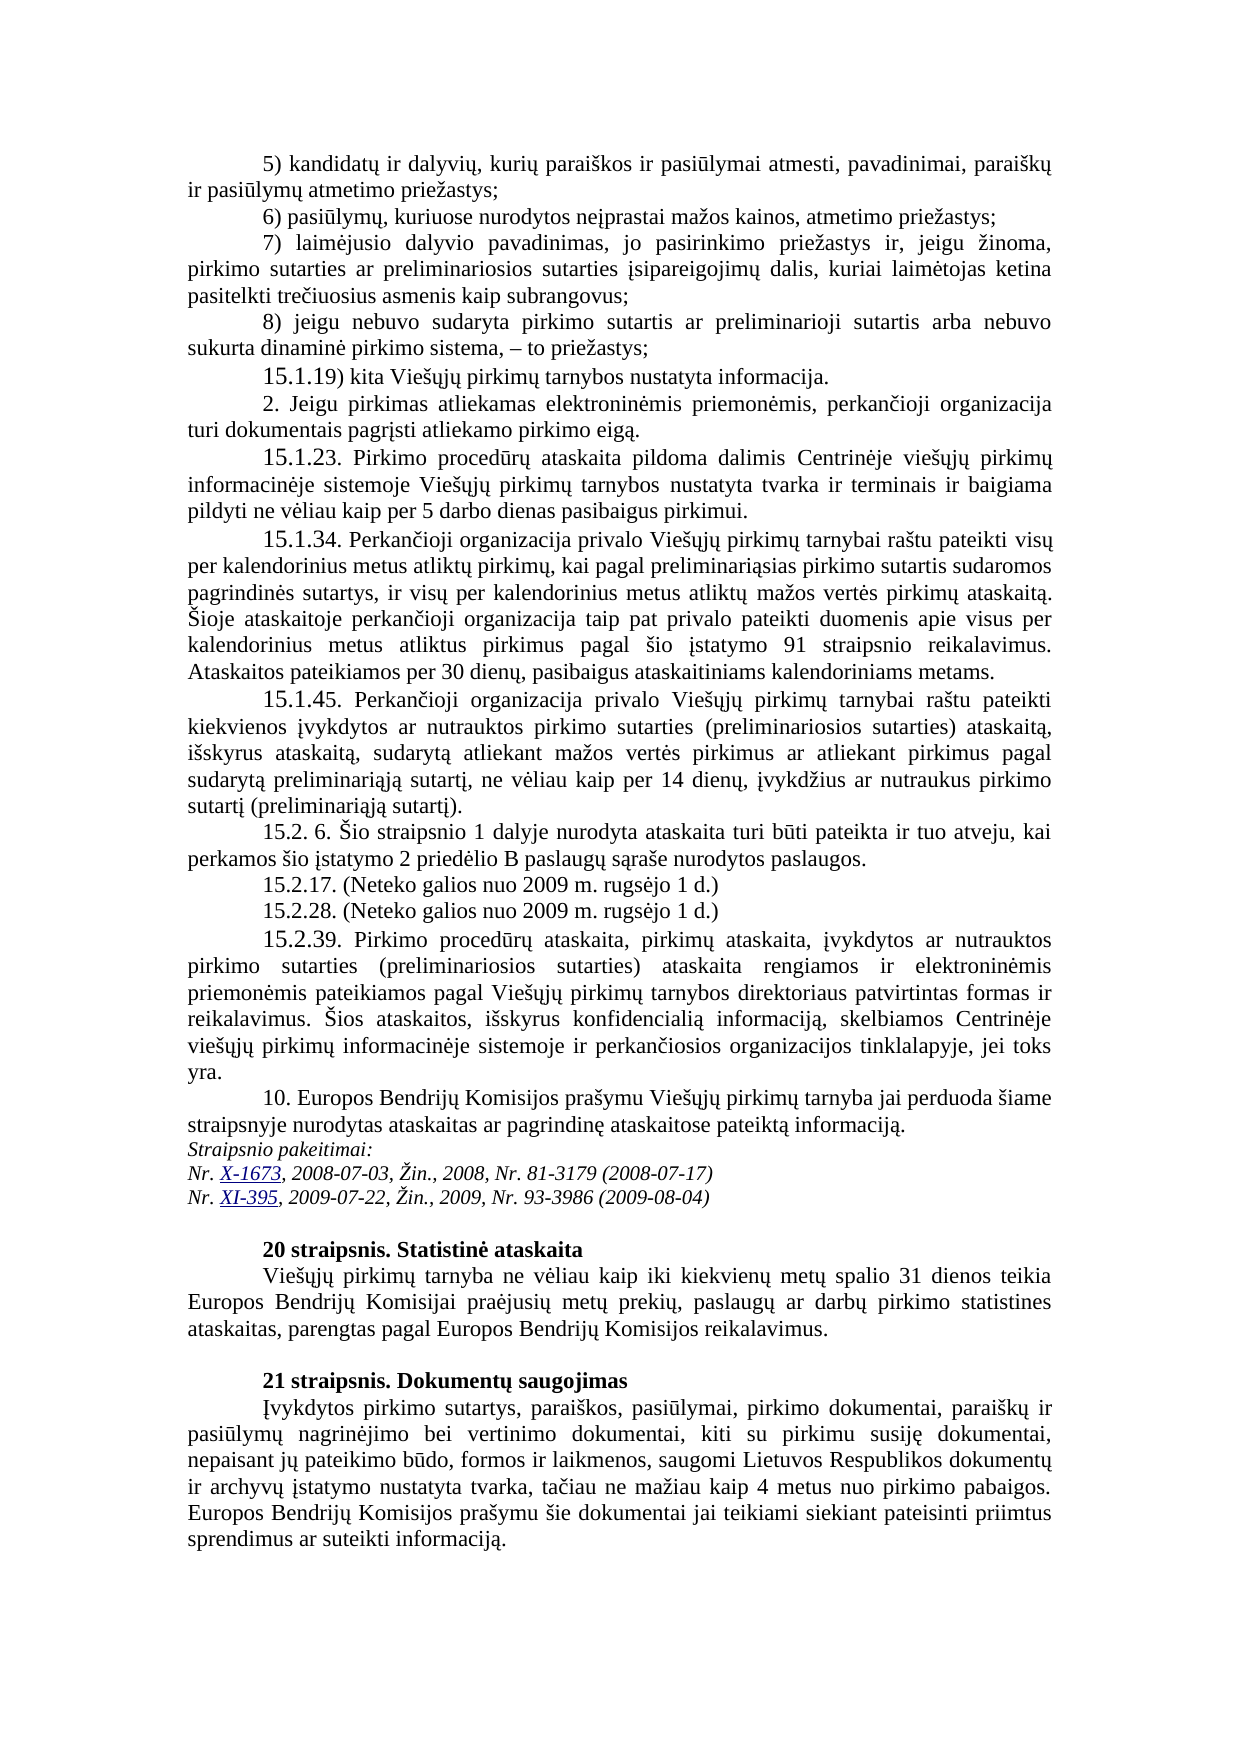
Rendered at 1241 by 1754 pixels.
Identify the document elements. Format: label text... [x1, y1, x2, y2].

subtitle 9. Pirkimo procedūrų ataskaita, pirkimų ataskaita, įvykdytos ar nutrauktos pirkimo sutarties (preliminariosios sutarties) ataskaita rengiamos ir elektroninėmis priemonėmis pateikiamos pagal Viešųjų pirkimų tarnybos direktoriaus patvirtintas formas ir reikalavimus. Šios ataskaitos, išskyrus konfidencialią informaciją, skelbiamos Centrinėje viešųjų pirkimų informacinėje sistemoje ir perkančiosios organizacijos tinklalapyje, jei toks yra. [187, 924, 1053, 1084]
text 10. Europos Bendrijų Komisijos prašymu Viešųjų pirkimų tarnyba jai perduoda šiame straipsnyje nurodytas ataskaitas ar pagrindinę ataskaitose pateiktą informaciją. [187, 1084, 1053, 1137]
subtitle 9) kita Viešųjų pirkimų tarnybos nustatyta informacija. [187, 361, 1053, 389]
text 6) pasiūlymų, kuriuose nurodytos neįprastai mažos kainos, atmetimo priežastys; [187, 203, 1053, 229]
subtitle 8. (Neteko galios nuo 2009 m. rugsėjo 1 d.) [187, 897, 1053, 924]
text 20 straipsnis. Statistinė ataskaita [187, 1236, 1053, 1262]
text 5) kandidatų ir dalyvių, kurių paraiškos ir pasiūlymai atmesti, pavadinimai, paraiškų ir pasiūlymų atmetimo priežastys; [187, 150, 1053, 203]
subtitle 3. Pirkimo procedūrų ataskaita pildoma dalimis Centrinėje viešųjų pirkimų informacinėje sistemoje Viešųjų pirkimų tarnybos nustatyta tvarka ir terminais ir baigiama pildyti ne vėliau kaip per 5 darbo dienas pasibaigus pirkimui. [187, 442, 1053, 524]
text 2. Jeigu pirkimas atliekamas elektroninėmis priemonėmis, perkančioji organizacija turi dokumentais pagrįsti atliekamo pirkimo eigą. [187, 389, 1053, 442]
text Įvykdytos pirkimo sutartys, paraiškos, pasiūlymai, pirkimo dokumentai, paraiškų ir pasiūlymų nagrinėjimo bei vertinimo dokumentai, kiti su pirkimu susiję dokumentai, nepaisant jų pateikimo būdo, formos ir laikmenos, saugomi Lietuvos Respublikos dokumentų ir archyvų įstatymo nustatyta tvarka, tačiau ne mažiau kaip 4 metus nuo pirkimo pabaigos. Europos Bendrijų Komisijos prašymu šie dokumentai jai teikiami siekiant pateisinti priimtus sprendimus ar suteikti informaciją. [187, 1394, 1053, 1552]
text 7) laimėjusio dalyvio pavadinimas, jo pasirinkimo priežastys ir, jeigu žinoma, pirkimo sutarties ar preliminariosios sutarties įsipareigojimų dalis, kuriai laimėtojas ketina pasitelkti trečiuosius asmenis kaip subrangovus; [187, 229, 1053, 308]
text Nr. XI-395, 2009-07-22, Žin., 2009, Nr. 93-3986 (2009-08-04) [187, 1185, 1053, 1209]
text Nr. X-1673, 2008-07-03, Žin., 2008, Nr. 81-3179 (2008-07-17) [187, 1161, 1053, 1185]
text 8) jeigu nebuvo sudaryta pirkimo sutartis ar preliminarioji sutartis arba nebuvo sukurta dinaminė pirkimo sistema, – to priežastys; [187, 308, 1053, 361]
text Straipsnio pakeitimai: [187, 1137, 1053, 1161]
text Viešųjų pirkimų tarnyba ne vėliau kaip iki kiekvienų metų spalio 31 dienos teikia Europos Bendrijų Komisijai praėjusių metų prekių, paslaugų ar darbų pirkimo statistines ataskaitas, parengtas pagal Europos Bendrijų Komisijos reikalavimus. [187, 1262, 1053, 1341]
text 21 straipsnis. Dokumentų saugojimas [187, 1367, 1053, 1394]
subtitle 4. Perkančioji organizacija privalo Viešųjų pirkimų tarnybai raštu pateikti visų per kalendorinius metus atliktų pirkimų, kai pagal preliminariąsias pirkimo sutartis sudaromos pagrindinės sutartys, ir visų per kalendorinius metus atliktų mažos vertės pirkimų ataskaitą. Šioje ataskaitoje perkančioji organizacija taip pat privalo pateikti duomenis apie visus per kalendorinius metus atliktus pirkimus pagal šio įstatymo 91 straipsnio reikalavimus. Ataskaitos pateikiamos per 30 dienų, pasibaigus ataskaitiniams kalendoriniams metams. [187, 524, 1053, 684]
subtitle 5. Perkančioji organizacija privalo Viešųjų pirkimų tarnybai raštu pateikti kiekvienos įvykdytos ar nutrauktos pirkimo sutarties (preliminariosios sutarties) ataskaitą, išskyrus ataskaitą, sudarytą atliekant mažos vertės pirkimus ar atliekant pirkimus pagal sudarytą preliminariąją sutartį, ne vėliau kaip per 14 dienų, įvykdžius ar nutraukus pirkimo sutartį (preliminariąją sutartį). [187, 684, 1053, 818]
subtitle 7. (Neteko galios nuo 2009 m. rugsėjo 1 d.) [187, 871, 1053, 897]
subtitle 6. Šio straipsnio 1 dalyje nurodyta ataskaita turi būti pateikta ir tuo atveju, kai perkamos šio įstatymo 2 priedėlio B paslaugų sąraše nurodytos paslaugos. [187, 818, 1053, 871]
